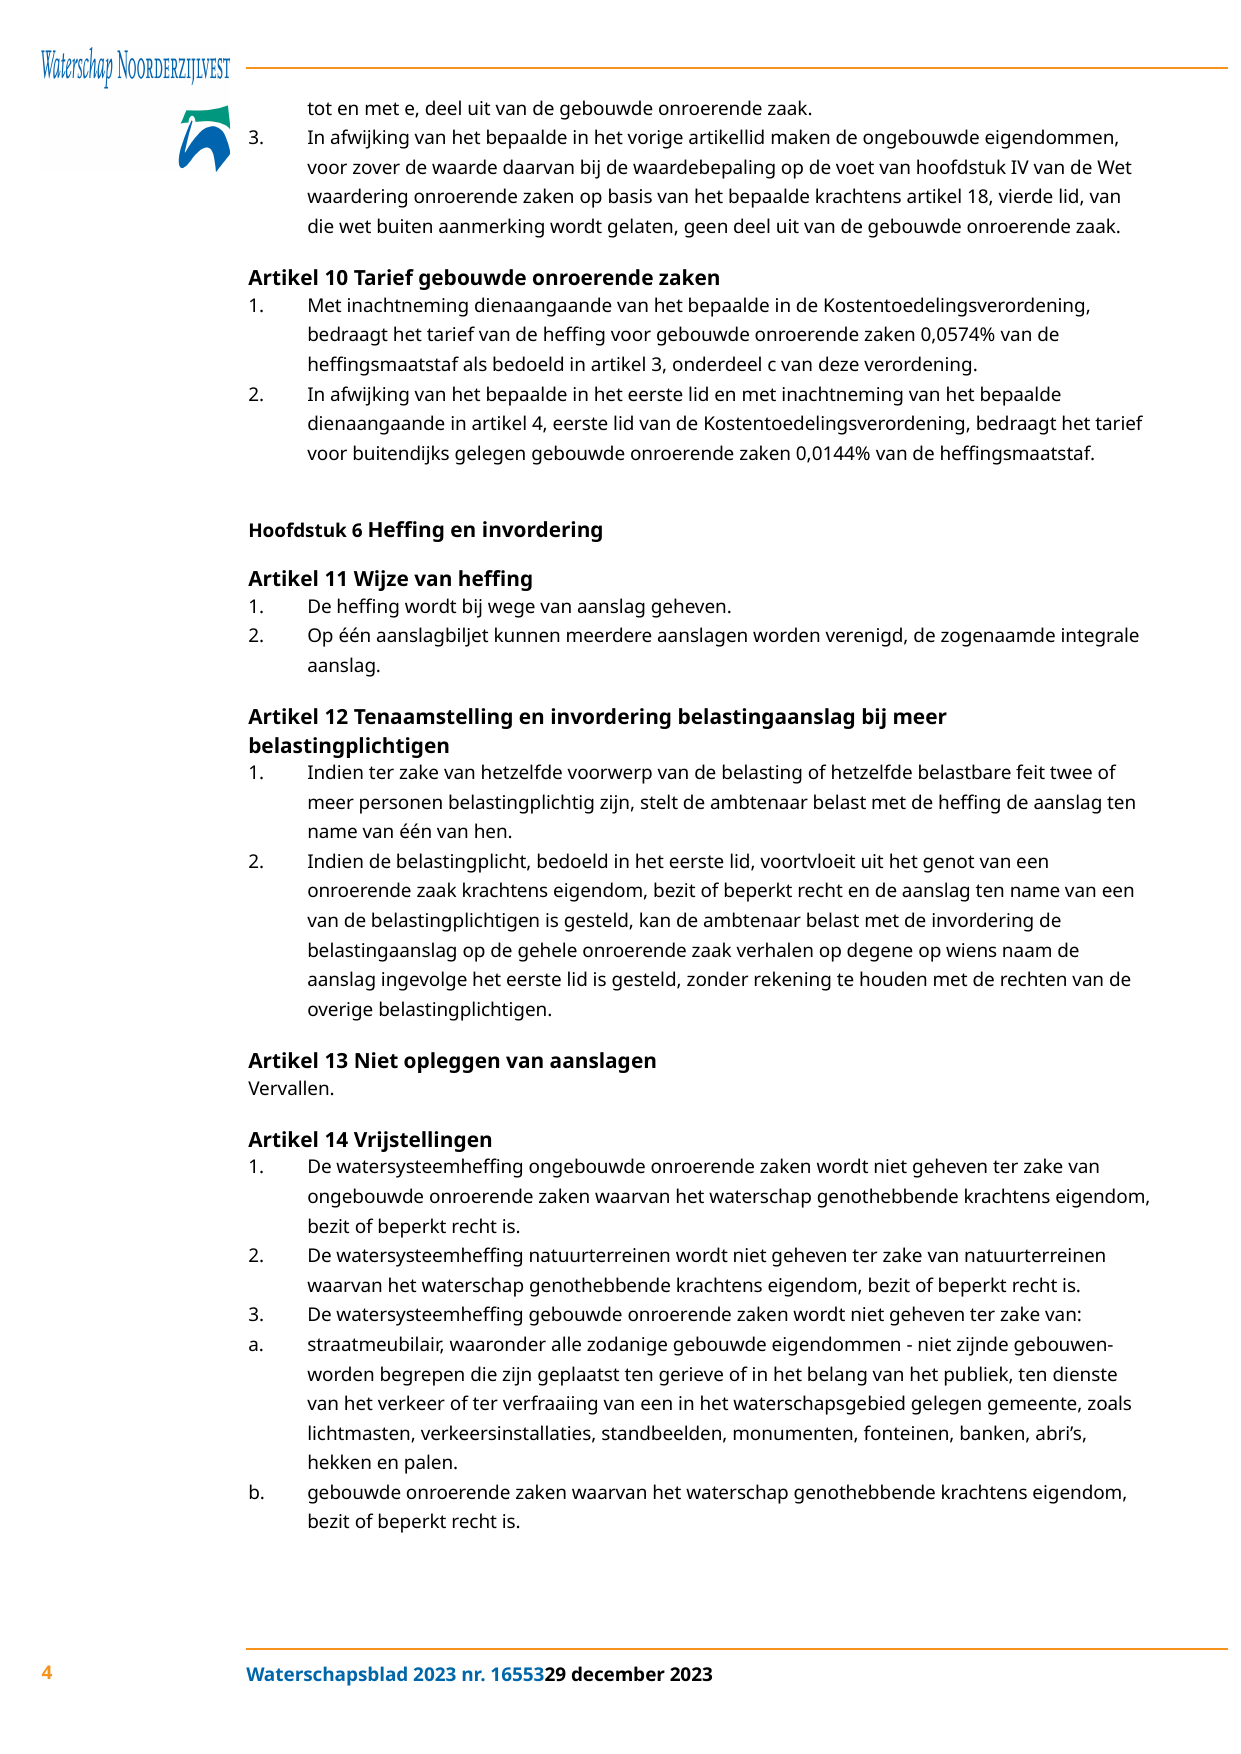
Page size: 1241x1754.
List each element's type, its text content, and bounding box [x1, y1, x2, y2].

list gebouwde onroerende zaken waarvan het waterschap genothebbende krachtens eigendom, bezit of beperkt recht is. [248, 1479, 1152, 1534]
picture [41, 47, 231, 172]
text Artikel 10 Tarief gebouwde onroerende zaken [248, 263, 1152, 292]
list De watersysteemheffing gebouwde onroerende zaken wordt niet geheven ter zake van: [248, 1302, 1152, 1327]
list In afwijking van het bepaalde in het eerste lid en met inachtneming van het bepaalde dienaangaande in artikel 4, eerste lid van de Kostentoedelingsverordening, bedraagt het tarief voor buitendijks gelegen gebouwde onroerende zaken 0,0144% van de heffingsmaatstaf. [248, 381, 1152, 466]
list De watersysteemheffing natuurterreinen wordt niet geheven ter zake van natuurterreinen waarvan het waterschap genothebbende krachtens eigendom, bezit of beperkt recht is. [248, 1242, 1152, 1298]
list In afwijking van het bepaalde in het vorige artikellid maken de ongebouwde eigendommen, voor zover de waarde daarvan bij de waardebepaling op de voet van hoofdstuk IV van de Wet waardering onroerende zaken op basis van het bepaalde krachtens artikel 18, vierde lid, van die wet buiten aanmerking wordt gelaten, geen deel uit van de gebouwde onroerende zaak. [248, 124, 1152, 239]
text Artikel 13 Niet opleggen van aanslagen [248, 1046, 1152, 1075]
list Indien de belastingplicht, bedoeld in het eerste lid, voortvloeit uit het genot van een onroerende zaak krachtens eigendom, bezit of beperkt recht en de aanslag ten name van een van de belastingplichtigen is gesteld, kan de ambtenaar belast met de invordering de belastingaanslag op de gehele onroerende zaak verhalen op degene op wiens naam de aanslag ingevolge het eerste lid is gesteld, zonder rekening te houden met de rechten van de overige belastingplichtigen. [248, 848, 1152, 1022]
list De watersysteemheffing ongebouwde onroerende zaken wordt niet geheven ter zake van ongebouwde onroerende zaken waarvan het waterschap genothebbende krachtens eigendom, bezit of beperkt recht is. [248, 1154, 1152, 1238]
list straatmeubilair, waaronder alle zodanige gebouwde eigendommen - niet zijnde gebouwen- worden begrepen die zijn geplaatst ten gerieve of in het belang van het publiek, ten dienste van het verkeer of ter verfraaiing van een in het waterschapsgebied gelegen gemeente, zoals lichtmasten, verkeersinstallaties, standbeelden, monumenten, fonteinen, banken, abri’s, hekken en palen. [248, 1331, 1152, 1475]
text Vervallen. [248, 1075, 1152, 1101]
list tot en met e, deel uit van de gebouwde onroerende zaak. [248, 95, 1152, 121]
list Met inachtneming dienaangaande van het bepaalde in de Kostentoedelingsverordening, bedraagt het tarief van de heffing voor gebouwde onroerende zaken 0,0574% van de heffingsmaatstaf als bedoeld in artikel 3, onderdeel c van deze verordening. [248, 292, 1152, 377]
list De heffing wordt bij wege van aanslag geheven. [248, 593, 1152, 618]
list Indien ter zake van hetzelfde voorwerp van de belasting of hetzelfde belastbare feit twee of meer personen belastingplichtig zijn, stelt de ambtenaar belast met de heffing de aanslag ten name van één van hen. [248, 759, 1152, 844]
text Artikel 11 Wijze van heffing [248, 564, 1152, 593]
text Hoofdstuk 6 Heffing en invordering [248, 515, 1152, 543]
text Artikel 14 Vrijstellingen [248, 1125, 1152, 1154]
list Op één aanslagbiljet kunnen meerdere aanslagen worden verenigd, de zogenaamde integrale aanslag. [248, 622, 1152, 678]
text Artikel 12 Tenaamstelling en invordering belastingaanslag bij meer belastingplichtigen [248, 702, 1152, 759]
